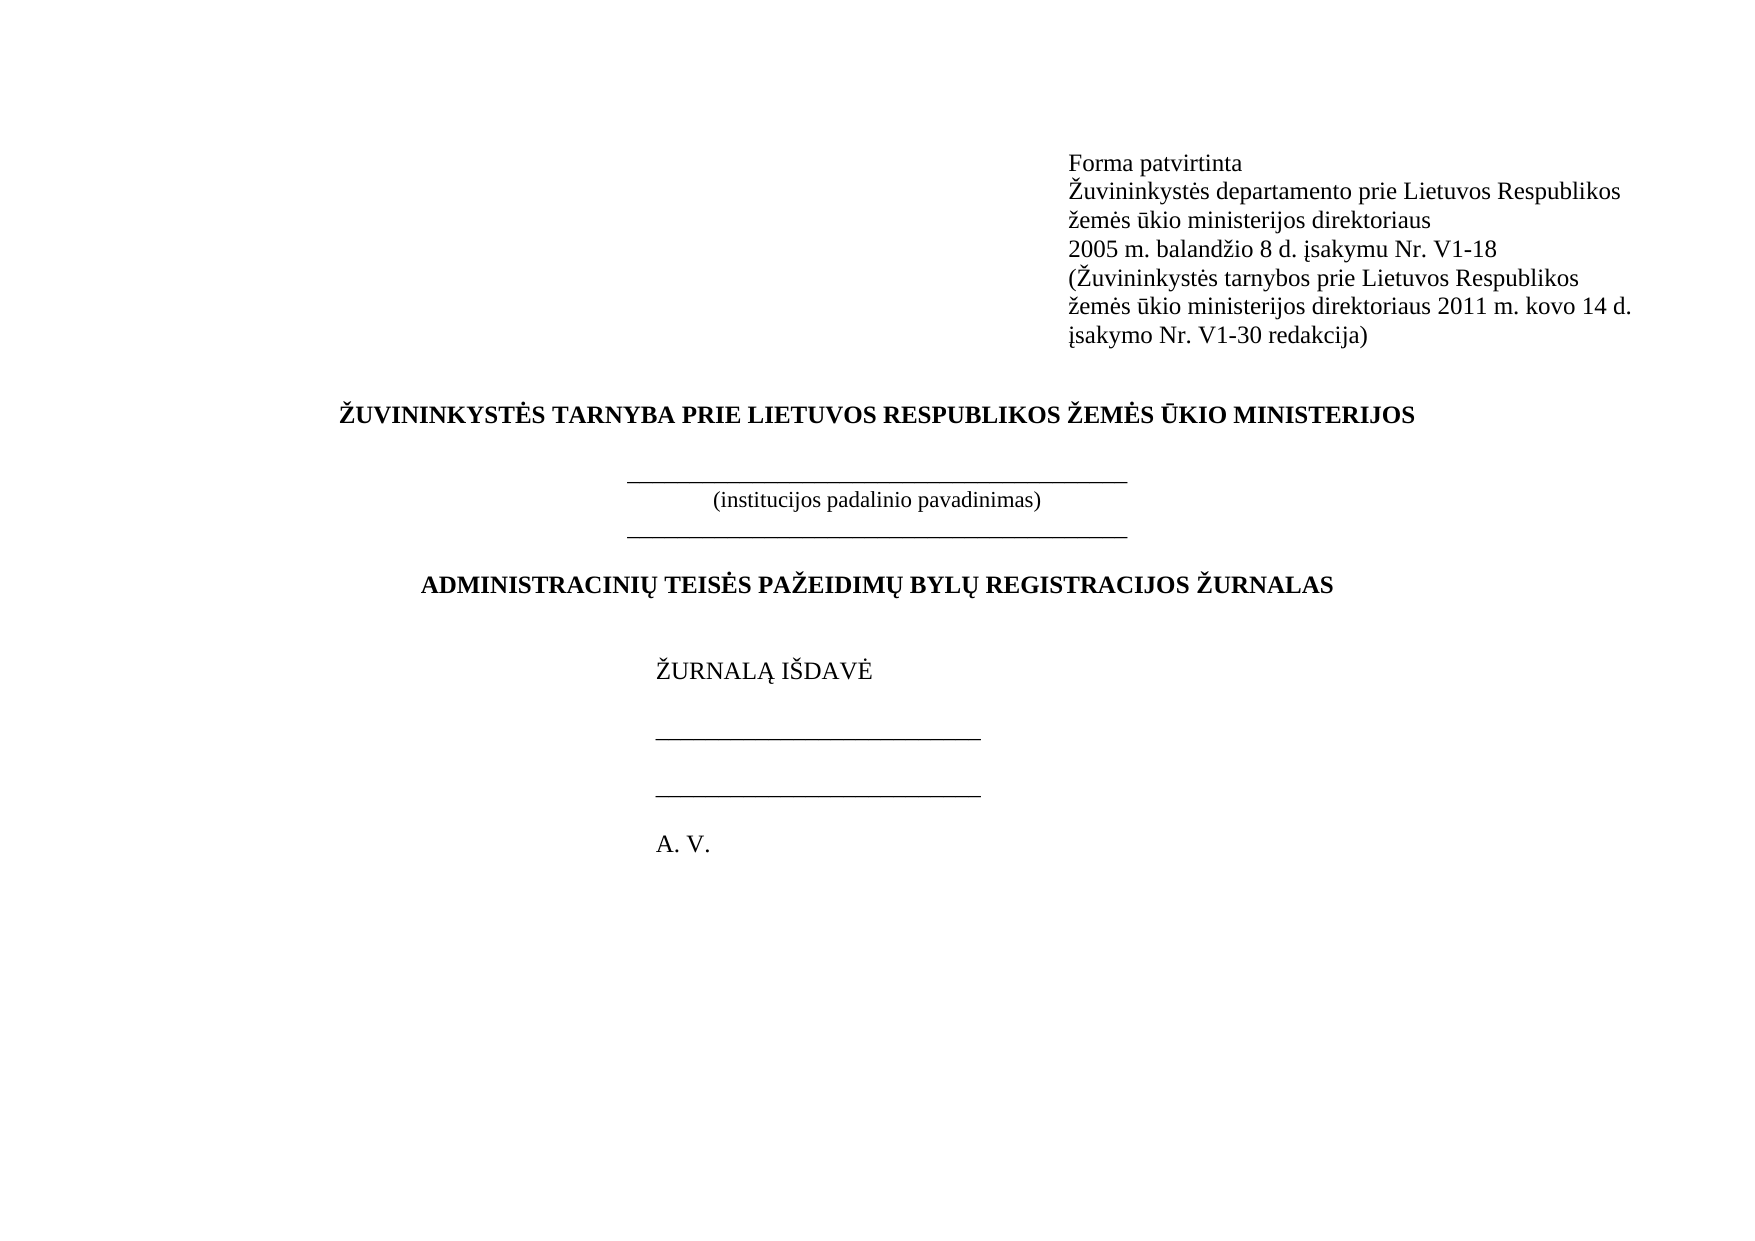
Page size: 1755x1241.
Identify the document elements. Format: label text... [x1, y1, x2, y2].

text Žuvininkystės departamento prie Lietuvos Respublikos žemės ūkio ministerijos direktoriaus [1068, 176, 1636, 234]
text ADMINISTRACINIŲ TEISĖS PAŽEIDIMŲ BYLŲ REGISTRACIJOS ŽURNALAS [118, 570, 1636, 599]
text __________________________ [656, 771, 1636, 800]
text Forma patvirtinta [1068, 148, 1636, 176]
text ________________________________________ [118, 512, 1636, 541]
text (Žuvininkystės tarnybos prie Lietuvos Respublikos žemės ūkio ministerijos direktoriaus 2011 m. kovo 14 d. įsakymo Nr. V1-30 redakcija) [1068, 263, 1636, 349]
text 2005 m. balandžio 8 d. įsakymu Nr. V1-18 [1068, 234, 1636, 263]
text ŽUVININKYSTĖS tarnyba PRIE LIETUVOS RESPUBLIKOS ŽEMĖS ŪKIO MINISTERIJOS [118, 400, 1636, 429]
text (institucijos padalinio pavadinimas) [118, 486, 1636, 512]
text __________________________ [656, 714, 1636, 742]
text ________________________________________ [118, 457, 1636, 486]
text ŽURNALĄ IŠDAVĖ [656, 656, 1636, 685]
text A. V. [656, 829, 1636, 857]
